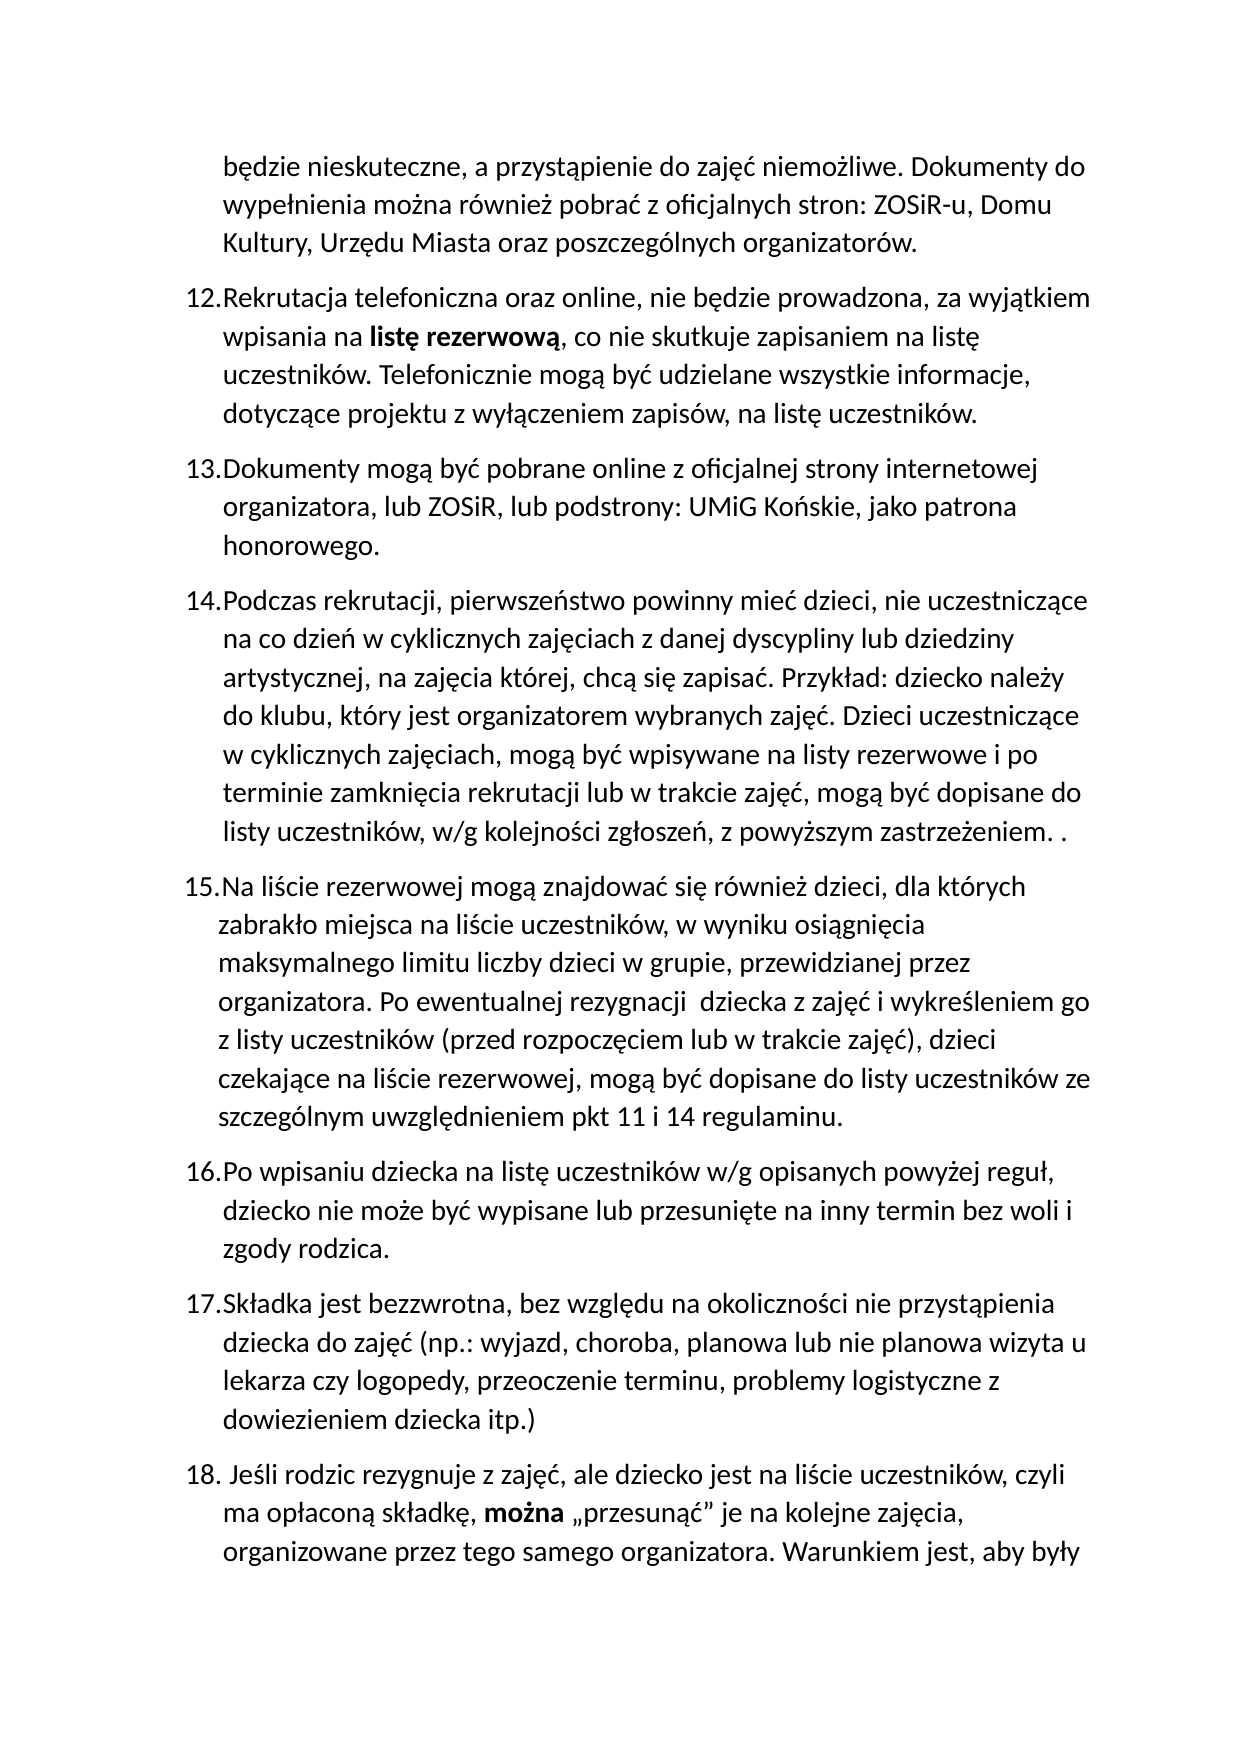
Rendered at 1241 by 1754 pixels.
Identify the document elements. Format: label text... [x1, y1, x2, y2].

list Rekrutacja telefoniczna oraz online, nie będzie prowadzona, za wyjątkiem wpisania na listę rezerwową, co nie skutkuje zapisaniem na listę uczestników. Telefonicznie mogą być udzielane wszystkie informacje, dotyczące projektu z wyłączeniem zapisów, na listę uczestników. [185, 279, 1093, 431]
list będzie nieskuteczne, a przystąpienie do zajęć niemożliwe. Dokumenty do wypełnienia można również pobrać z oficjalnych stron: ZOSiR-u, Domu Kultury, Urzędu Miasta oraz poszczególnych organizatorów. [185, 148, 1093, 260]
list Składka jest bezzwrotna, bez względu na okoliczności nie przystąpienia dziecka do zajęć (np.: wyjazd, choroba, planowa lub nie planowa wizyta u lekarza czy logopedy, przeoczenie terminu, problemy logistyczne z dowiezieniem dziecka itp.) [185, 1285, 1093, 1436]
list Podczas rekrutacji, pierwszeństwo powinny mieć dzieci, nie uczestniczące na co dzień w cyklicznych zajęciach z danej dyscypliny lub dziedziny artystycznej, na zajęcia której, chcą się zapisać. Przykład: dziecko należy do klubu, który jest organizatorem wybranych zajęć. Dzieci uczestniczące w cyklicznych zajęciach, mogą być wpisywane na listy rezerwowe i po terminie zamknięcia rekrutacji lub w trakcie zajęć, mogą być dopisane do listy uczestników, w/g kolejności zgłoszeń, z powyższym zastrzeżeniem. . [185, 582, 1093, 848]
list Na liście rezerwowej mogą znajdować się również dzieci, dla których zabrakło miejsca na liście uczestników, w wyniku osiągnięcia maksymalnego limitu liczby dzieci w grupie, przewidzianej przez organizatora. Po ewentualnej rezygnacji dziecka z zajęć i wykreśleniem go z listy uczestników (przed rozpoczęciem lub w trakcie zajęć), dzieci czekające na liście rezerwowej, mogą być dopisane do listy uczestników ze szczególnym uwzględnieniem pkt 11 i 14 regulaminu. [183, 868, 1093, 1134]
list Dokumenty mogą być pobrane online z oficjalnej strony internetowej organizatora, lub ZOSiR, lub podstrony: UMiG Końskie, jako patrona honorowego. [185, 450, 1093, 562]
list Jeśli rodzic rezygnuje z zajęć, ale dziecko jest na liście uczestników, czyli ma opłaconą składkę, można „przesunąć” je na kolejne zajęcia, organizowane przez tego samego organizatora. Warunkiem jest, aby były [185, 1456, 1093, 1568]
list Po wpisaniu dziecka na listę uczestników w/g opisanych powyżej reguł, dziecko nie może być wypisane lub przesunięte na inny termin bez woli i zgody rodzica. [185, 1153, 1093, 1266]
